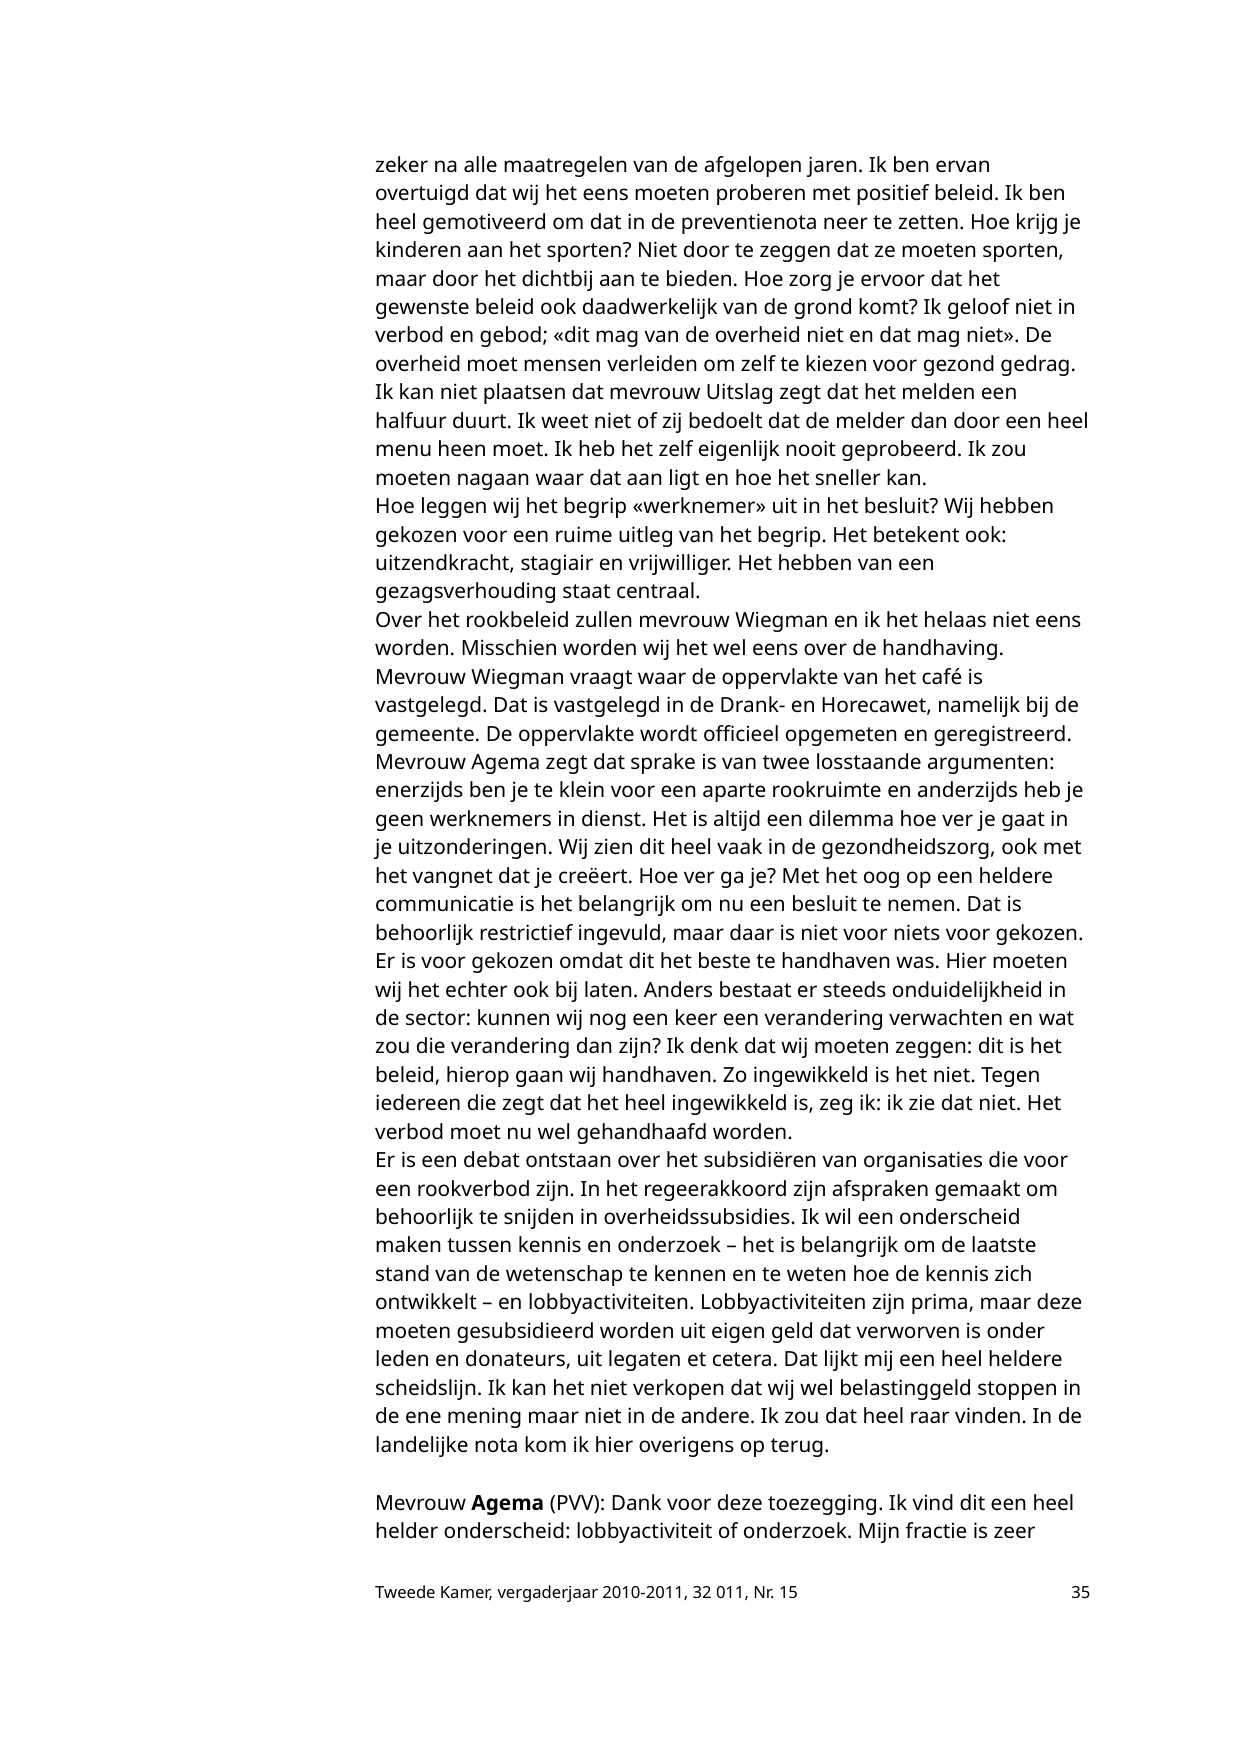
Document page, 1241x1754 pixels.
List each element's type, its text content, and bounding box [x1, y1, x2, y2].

text Hoe leggen wij het begrip «werknemer» uit in het besluit? Wij hebben gekozen voor een ruime uitleg van het begrip. Het betekent ook: uitzendkracht, stagiair en vrijwilliger. Het hebben van een gezagsverhouding staat centraal. [375, 491, 1090, 605]
text zeker na alle maatregelen van de afgelopen jaren. Ik ben ervan overtuigd dat wij het eens moeten proberen met positief beleid. Ik ben heel gemotiveerd om dat in de preventienota neer te zetten. Hoe krijg je kinderen aan het sporten? Niet door te zeggen dat ze moeten sporten, maar door het dichtbij aan te bieden. Hoe zorg je ervoor dat het gewenste beleid ook daadwerkelijk van de grond komt? Ik geloof niet in verbod en gebod; «dit mag van de overheid niet en dat mag niet». De overheid moet mensen verleiden om zelf te kiezen voor gezond gedrag. [375, 150, 1090, 377]
text Er is een debat ontstaan over het subsidiëren van organisaties die voor een rookverbod zijn. In het regeerakkoord zijn afspraken gemaakt om behoorlijk te snijden in overheidssubsidies. Ik wil een onderscheid maken tussen kennis en onderzoek – het is belangrijk om de laatste stand van de wetenschap te kennen en te weten hoe de kennis zich ontwikkelt – en lobbyactiviteiten. Lobbyactiviteiten zijn prima, maar deze moeten gesubsidieerd worden uit eigen geld dat verworven is onder leden en donateurs, uit legaten et cetera. Dat lijkt mij een heel heldere scheidslijn. Ik kan het niet verkopen dat wij wel belastinggeld stoppen in de ene mening maar niet in de andere. Ik zou dat heel raar vinden. In de landelijke nota kom ik hier overigens op terug. [375, 1145, 1090, 1458]
text Over het rookbeleid zullen mevrouw Wiegman en ik het helaas niet eens worden. Misschien worden wij het wel eens over de handhaving. Mevrouw Wiegman vraagt waar de oppervlakte van het café is vastgelegd. Dat is vastgelegd in de Drank- en Horecawet, namelijk bij de gemeente. De oppervlakte wordt officieel opgemeten en geregistreerd. [375, 605, 1090, 747]
text Ik kan niet plaatsen dat mevrouw Uitslag zegt dat het melden een halfuur duurt. Ik weet niet of zij bedoelt dat de melder dan door een heel menu heen moet. Ik heb het zelf eigenlijk nooit geprobeerd. Ik zou moeten nagaan waar dat aan ligt en hoe het sneller kan. [375, 377, 1090, 491]
text Mevrouw Agema zegt dat sprake is van twee losstaande argumenten: enerzijds ben je te klein voor een aparte rookruimte en anderzijds heb je geen werknemers in dienst. Het is altijd een dilemma hoe ver je gaat in je uitzonderingen. Wij zien dit heel vaak in de gezondheidszorg, ook met het vangnet dat je creëert. Hoe ver ga je? Met het oog op een heldere communicatie is het belangrijk om nu een besluit te nemen. Dat is behoorlijk restrictief ingevuld, maar daar is niet voor niets voor gekozen. Er is voor gekozen omdat dit het beste te handhaven was. Hier moeten wij het echter ook bij laten. Anders bestaat er steeds onduidelijkheid in de sector: kunnen wij nog een keer een verandering verwachten en wat zou die verandering dan zijn? Ik denk dat wij moeten zeggen: dit is het beleid, hierop gaan wij handhaven. Zo ingewikkeld is het niet. Tegen iedereen die zegt dat het heel ingewikkeld is, zeg ik: ik zie dat niet. Het verbod moet nu wel gehandhaafd worden. [375, 747, 1090, 1145]
text Mevrouw Agema (PVV): Dank voor deze toezegging. Ik vind dit een heel helder onderscheid: lobbyactiviteit of onderzoek. Mijn fractie is zeer [375, 1488, 1090, 1545]
